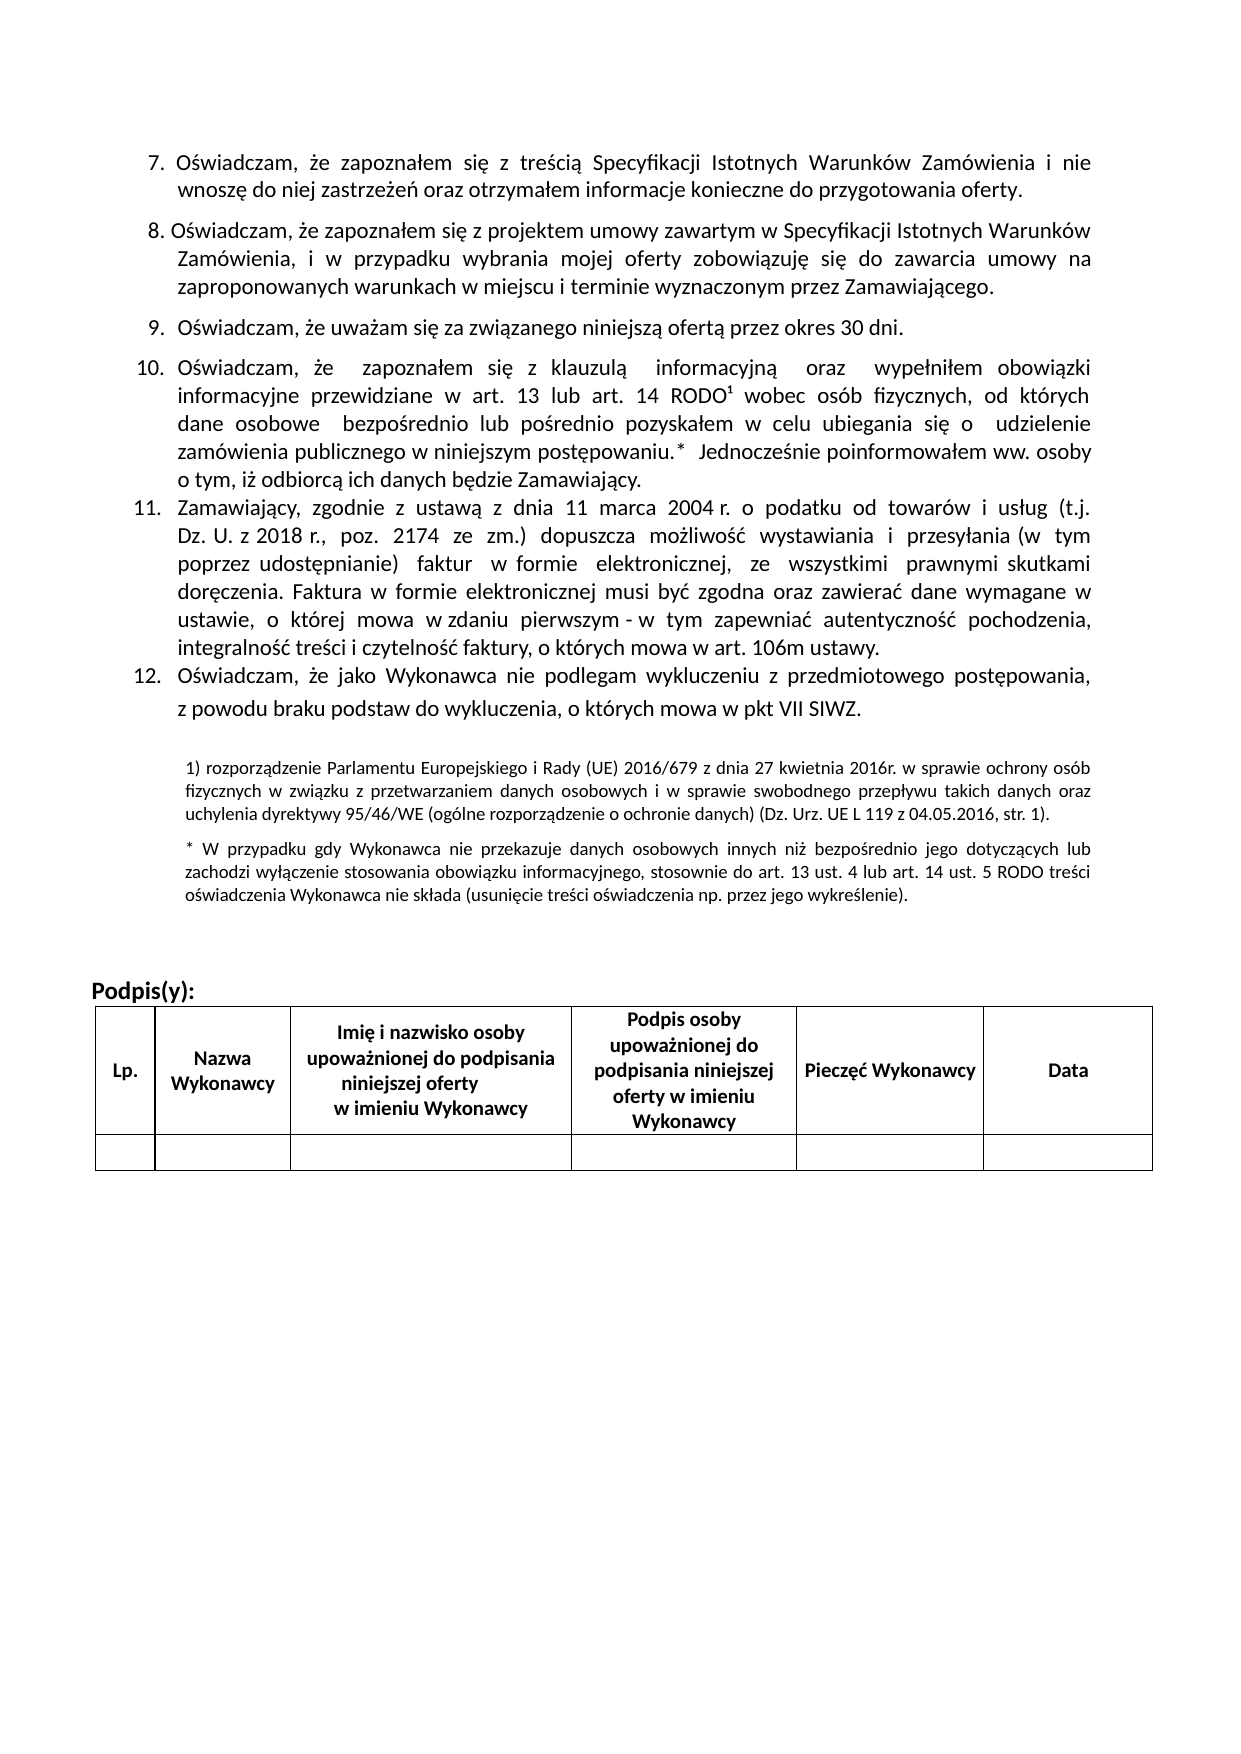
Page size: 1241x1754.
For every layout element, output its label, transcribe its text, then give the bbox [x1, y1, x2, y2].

table_header Imię i nazwisko osoby upoważnionej do podpisania niniejszej oferty w imieniu Wykonawcy [291, 1007, 571, 1134]
table_header Podpis osoby upoważnionej do podpisania niniejszej oferty w imieniu Wykonawcy [572, 1007, 796, 1134]
table_header Lp. [96, 1007, 154, 1134]
list Oświadczam, że uważam się za związanego niniejszą ofertą przez okres 30 dni. [148, 313, 1093, 341]
text Podpis(y): [91, 975, 1093, 1006]
table_header Nazwa Wykonawcy [156, 1007, 290, 1134]
table_header Data [984, 1007, 1152, 1134]
table_cell [572, 1135, 796, 1170]
table_cell [156, 1135, 290, 1170]
text 1) rozporządzenie Parlamentu Europejskiego i Rady (UE) 2016/679 z dnia 27 kwietnia 2016r. w sprawie ochrony osób fizycznych w związku z przetwarzaniem danych osobowych i w sprawie swobodnego przepływu takich danych oraz uchylenia dyrektywy 95/46/WE (ogólne rozporządzenie o ochronie danych) (Dz. Urz. UE L 119 z 04.05.2016, str. 1). [185, 756, 1093, 825]
text * W przypadku gdy Wykonawca nie przekazuje danych osobowych innych niż bezpośrednio jego dotyczących lub zachodzi wyłączenie stosowania obowiązku informacyjnego, stosownie do art. 13 ust. 4 lub art. 14 ust. 5 RODO treści oświadczenia Wykonawca nie składa (usunięcie treści oświadczenia np. przez jego wykreślenie). [185, 838, 1093, 906]
list Oświadczam, że jako Wykonawca nie podlegam wykluczeniu z przedmiotowego postępowania, z powodu braku podstaw do wykluczenia, o których mowa w pkt VII SIWZ. [133, 661, 1093, 722]
list Oświadczam, że zapoznałem się z klauzulą informacyjną oraz wypełniłem obowiązki informacyjne przewidziane w art. 13 lub art. 14 RODO¹ wobec osób fizycznych, od których dane osobowe bezpośrednio lub pośrednio pozyskałem w celu ubiegania się o udzielenie zamówienia publicznego w niniejszym postępowaniu.* Jednocześnie poinformowałem ww. osoby o tym, iż odbiorcą ich danych będzie Zamawiający. [136, 353, 1093, 493]
text 7. Oświadczam, że zapoznałem się z treścią Specyfikacji Istotnych Warunków Zamówienia i nie wnoszę do niej zastrzeżeń oraz otrzymałem informacje konieczne do przygotowania oferty. [148, 148, 1093, 204]
table_cell [96, 1135, 154, 1170]
table_cell [984, 1135, 1152, 1170]
table_cell [291, 1135, 571, 1170]
table_header Pieczęć Wykonawcy [797, 1007, 983, 1134]
list Zamawiający, zgodnie z ustawą z dnia 11 marca 2004 r. o podatku od towarów i usług (t.j. Dz. U. z 2018 r., poz. 2174 ze zm.) dopuszcza możliwość wystawiania i przesyłania (w tym poprzez udostępnianie) faktur w formie elektronicznej, ze wszystkimi prawnymi skutkami doręczenia. Faktura w formie elektronicznej musi być zgodna oraz zawierać dane wymagane w ustawie, o której mowa w zdaniu pierwszym - w tym zapewniać autentyczność pochodzenia, integralność treści i czytelność faktury, o których mowa w art. 106m ustawy. [133, 493, 1093, 661]
table_cell [797, 1135, 983, 1170]
text 8. Oświadczam, że zapoznałem się z projektem umowy zawartym w Specyfikacji Istotnych Warunków Zamówienia, i w przypadku wybrania mojej oferty zobowiązuję się do zawarcia umowy na zaproponowanych warunkach w miejscu i terminie wyznaczonym przez Zamawiającego. [148, 216, 1093, 300]
